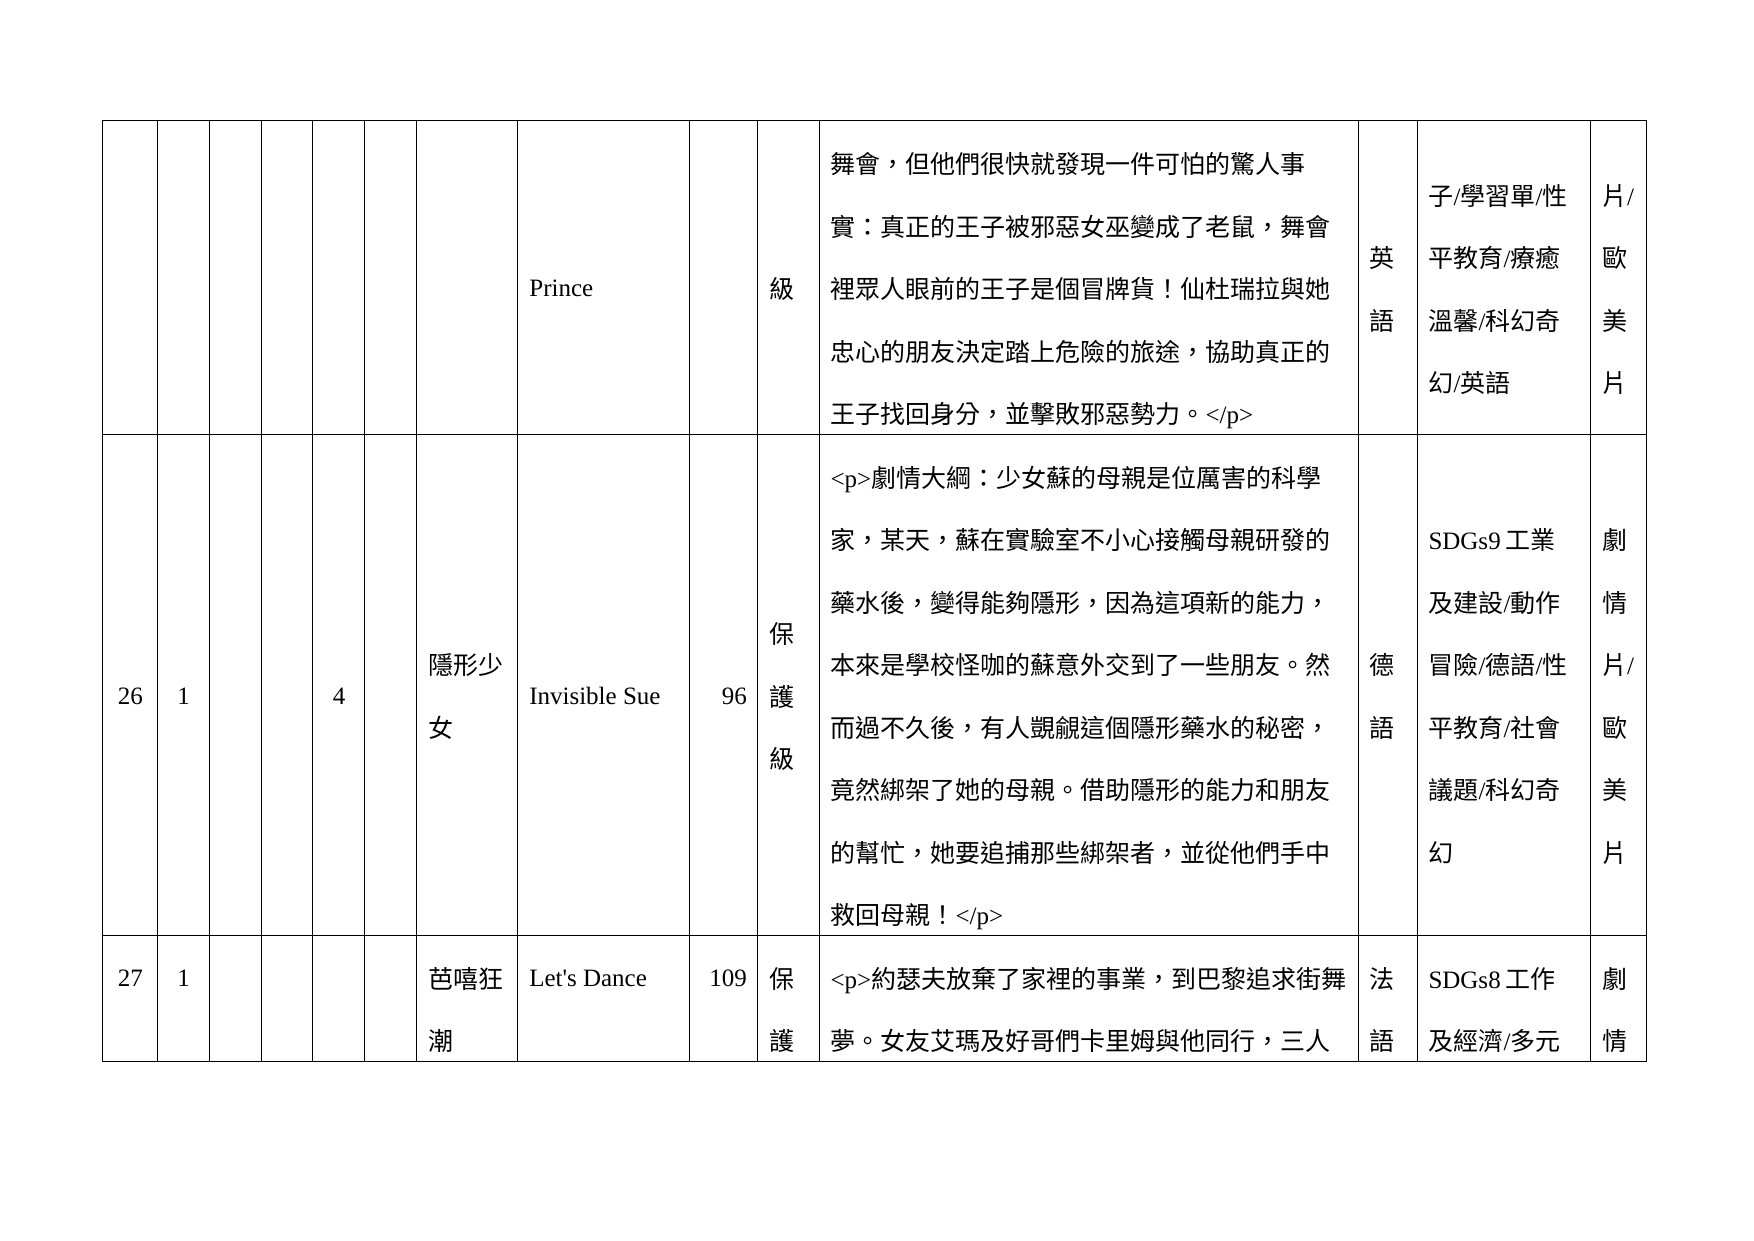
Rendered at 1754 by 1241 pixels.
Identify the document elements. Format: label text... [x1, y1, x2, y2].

table_cell Invisible Sue [518, 435, 689, 935]
table_cell [103, 121, 157, 434]
table_cell 1 [158, 435, 209, 935]
table_cell [313, 121, 364, 434]
table_cell 109 [690, 936, 757, 1061]
table_cell 1 [158, 936, 209, 1061]
table_cell [365, 936, 416, 1061]
table_cell <p>劇情大綱：少女蘇的母親是位厲害的科學家，某天，蘇在實驗室不小心接觸母親研發的藥水後，變得能夠隱形，因為這項新的能力，本來是學校怪咖的蘇意外交到了一些朋友。然而過不久後，有人覬覦這個隱形藥水的秘密，竟然綁架了她的母親。借助隱形的能力和朋友的幫忙，她要追捕那些綁架者，並從他們手中救回母親！</p> [820, 435, 1358, 935]
table_cell 片/歐美片 [1591, 121, 1646, 434]
table_cell Let's Dance [518, 936, 689, 1061]
table_cell [262, 121, 312, 434]
table_cell [262, 936, 312, 1061]
table_cell SDGs8工作及經濟/多元 [1418, 936, 1590, 1061]
table_cell [690, 121, 757, 434]
table_cell 隱形少女 [417, 435, 517, 935]
table_cell [365, 121, 416, 434]
table_cell 96 [690, 435, 757, 935]
table_cell 級 [758, 121, 819, 434]
table_cell [158, 121, 209, 434]
table_cell 劇情片/歐美片 [1591, 435, 1646, 935]
table_cell 4 [313, 435, 364, 935]
table_cell [417, 121, 517, 434]
table_cell 舞會，但他們很快就發現一件可怕的驚人事實：真正的王子被邪惡女巫變成了老鼠，舞會裡眾人眼前的王子是個冒牌貨！仙杜瑞拉與她忠心的朋友決定踏上危險的旅途，協助真正的王子找回身分，並擊敗邪惡勢力。</p> [820, 121, 1358, 434]
table_cell Prince [518, 121, 689, 434]
table_cell [365, 435, 416, 935]
table_cell 26 [103, 435, 157, 935]
table_cell [210, 435, 261, 935]
table_cell SDGs9工業及建設/動作冒險/德語/性平教育/社會議題/科幻奇幻 [1418, 435, 1590, 935]
table_cell [313, 936, 364, 1061]
table_cell 芭嘻狂潮 [417, 936, 517, 1061]
table_cell 劇情 [1591, 936, 1646, 1061]
table_cell <p>約瑟夫放棄了家裡的事業，到巴黎追求街舞夢。女友艾瑪及好哥們卡里姆與他同行，三人 [820, 936, 1358, 1061]
table_cell [210, 936, 261, 1061]
table_cell 27 [103, 936, 157, 1061]
table_cell 英語 [1359, 121, 1417, 434]
table_cell [262, 435, 312, 935]
table_cell 德語 [1359, 435, 1417, 935]
table_cell [210, 121, 261, 434]
table_cell 子/學習單/性平教育/療癒溫馨/科幻奇幻/英語 [1418, 121, 1590, 434]
table_cell 保護級 [758, 435, 819, 935]
table_cell 法語 [1359, 936, 1417, 1061]
table_cell 保護 [758, 936, 819, 1061]
